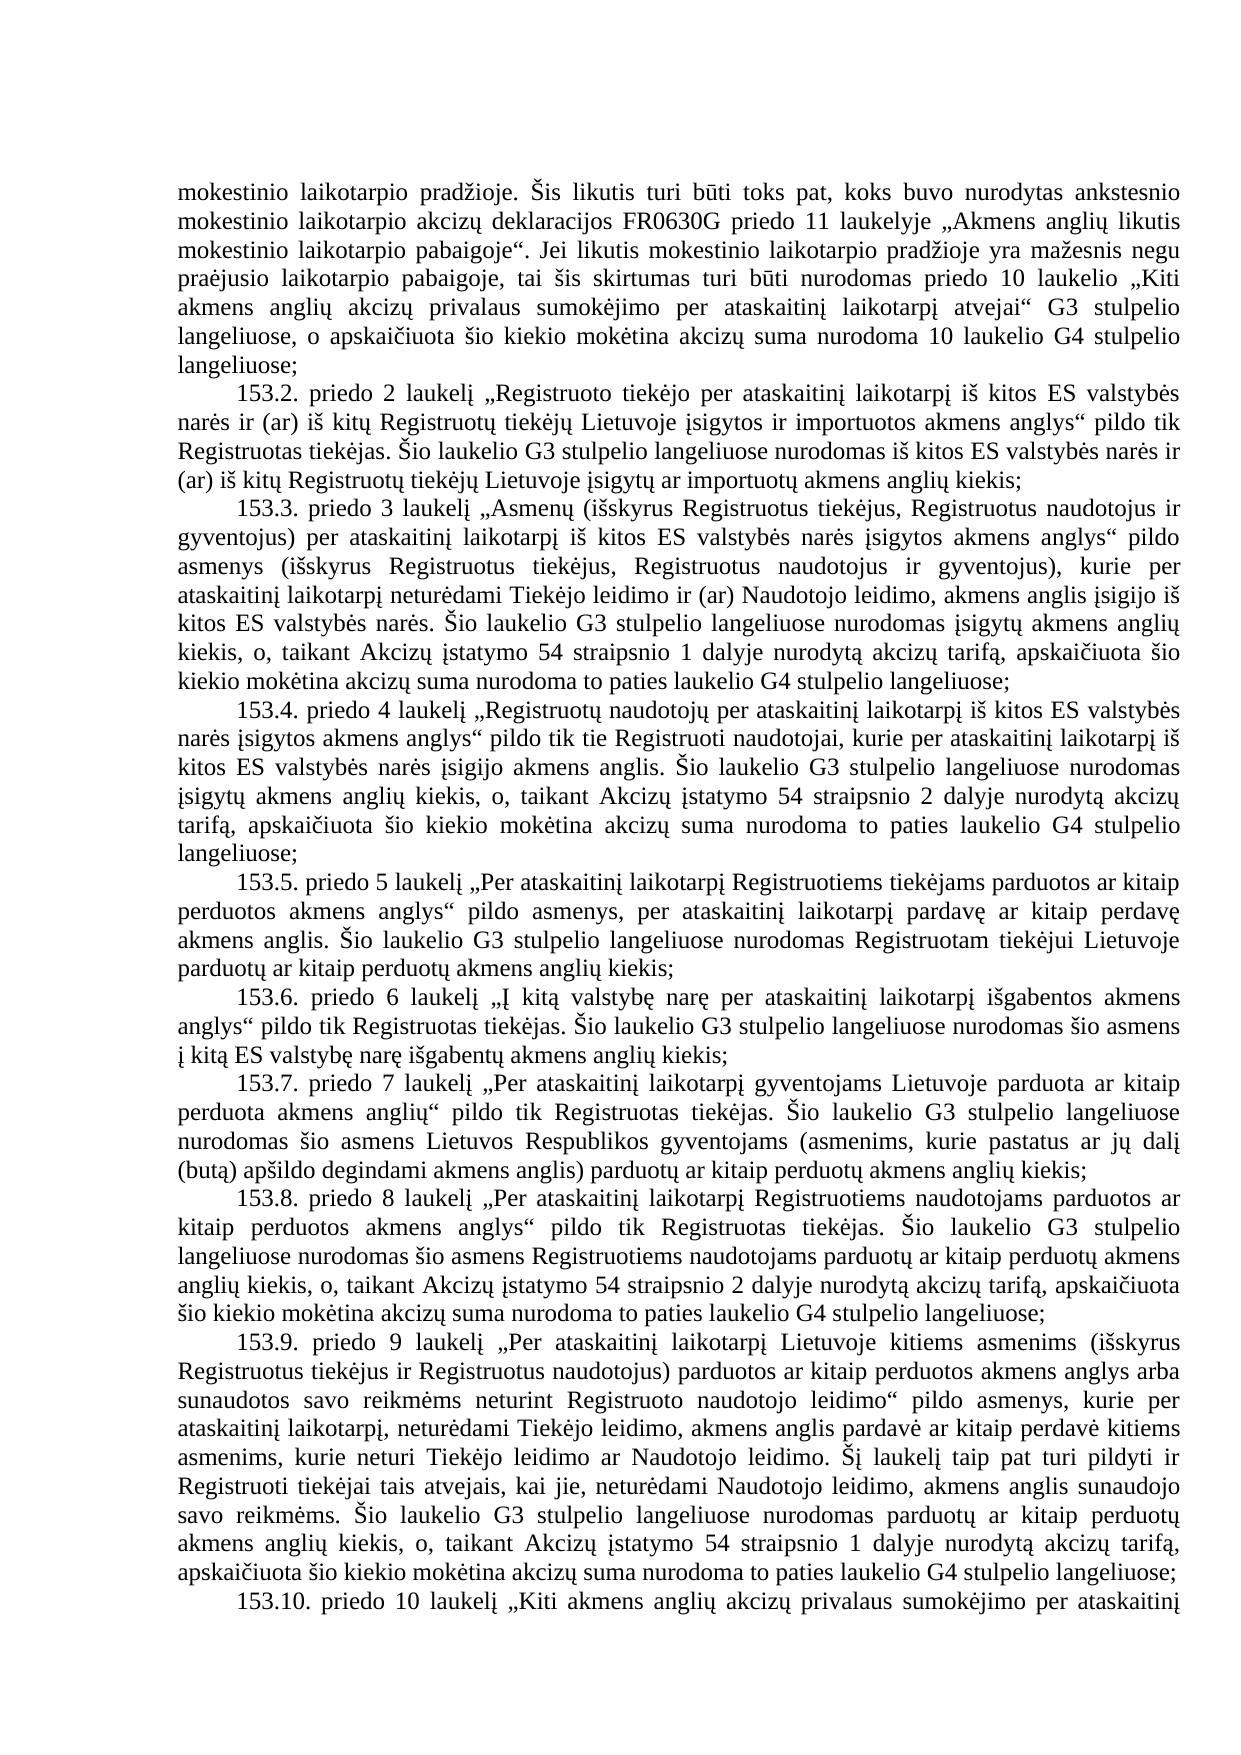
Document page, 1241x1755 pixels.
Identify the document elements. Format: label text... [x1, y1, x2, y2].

text 153.5. priedo 5 laukelį „Per ataskaitinį laikotarpį Registruotiems tiekėjams parduotos ar kitaip perduotos akmens anglys“ pildo asmenys, per ataskaitinį laikotarpį pardavę ar kitaip perdavę akmens anglis. Šio laukelio G3 stulpelio langeliuose nurodomas Registruotam tiekėjui Lietuvoje parduotų ar kitaip perduotų akmens anglių kiekis; [177, 867, 1181, 982]
text mokestinio laikotarpio pradžioje. Šis likutis turi būti toks pat, koks buvo nurodytas ankstesnio mokestinio laikotarpio akcizų deklaracijos FR0630G priedo 11 laukelyje „Akmens anglių likutis mokestinio laikotarpio pabaigoje“. Jei likutis mokestinio laikotarpio pradžioje yra mažesnis negu praėjusio laikotarpio pabaigoje, tai šis skirtumas turi būti nurodomas priedo 10 laukelio „Kiti akmens anglių akcizų privalaus sumokėjimo per ataskaitinį laikotarpį atvejai“ G3 stulpelio langeliuose, o apskaičiuota šio kiekio mokėtina akcizų suma nurodoma 10 laukelio G4 stulpelio langeliuose; [177, 177, 1181, 378]
text 153.9. priedo 9 laukelį „Per ataskaitinį laikotarpį Lietuvoje kitiems asmenims (išskyrus Registruotus tiekėjus ir Registruotus naudotojus) parduotos ar kitaip perduotos akmens anglys arba sunaudotos savo reikmėms neturint Registruoto naudotojo leidimo“ pildo asmenys, kurie per ataskaitinį laikotarpį, neturėdami Tiekėjo leidimo, akmens anglis pardavė ar kitaip perdavė kitiems asmenims, kurie neturi Tiekėjo leidimo ar Naudotojo leidimo. Šį laukelį taip pat turi pildyti ir Registruoti tiekėjai tais atvejais, kai jie, neturėdami Naudotojo leidimo, akmens anglis sunaudojo savo reikmėms. Šio laukelio G3 stulpelio langeliuose nurodomas parduotų ar kitaip perduotų akmens anglių kiekis, o, taikant Akcizų įstatymo 54 straipsnio 1 dalyje nurodytą akcizų tarifą, apskaičiuota šio kiekio mokėtina akcizų suma nurodoma to paties laukelio G4 stulpelio langeliuose; [177, 1327, 1181, 1586]
text 153.8. priedo 8 laukelį „Per ataskaitinį laikotarpį Registruotiems naudotojams parduotos ar kitaip perduotos akmens anglys“ pildo tik Registruotas tiekėjas. Šio laukelio G3 stulpelio langeliuose nurodomas šio asmens Registruotiems naudotojams parduotų ar kitaip perduotų akmens anglių kiekis, o, taikant Akcizų įstatymo 54 straipsnio 2 dalyje nurodytą akcizų tarifą, apskaičiuota šio kiekio mokėtina akcizų suma nurodoma to paties laukelio G4 stulpelio langeliuose; [177, 1183, 1181, 1327]
text 153.3. priedo 3 laukelį „Asmenų (išskyrus Registruotus tiekėjus, Registruotus naudotojus ir gyventojus) per ataskaitinį laikotarpį iš kitos ES valstybės narės įsigytos akmens anglys“ pildo asmenys (išskyrus Registruotus tiekėjus, Registruotus naudotojus ir gyventojus), kurie per ataskaitinį laikotarpį neturėdami Tiekėjo leidimo ir (ar) Naudotojo leidimo, akmens anglis įsigijo iš kitos ES valstybės narės. Šio laukelio G3 stulpelio langeliuose nurodomas įsigytų akmens anglių kiekis, o, taikant Akcizų įstatymo 54 straipsnio 1 dalyje nurodytą akcizų tarifą, apskaičiuota šio kiekio mokėtina akcizų suma nurodoma to paties laukelio G4 stulpelio langeliuose; [177, 493, 1181, 695]
text 153.10. priedo 10 laukelį „Kiti akmens anglių akcizų privalaus sumokėjimo per ataskaitinį [177, 1586, 1181, 1615]
text 153.2. priedo 2 laukelį „Registruoto tiekėjo per ataskaitinį laikotarpį iš kitos ES valstybės narės ir (ar) iš kitų Registruotų tiekėjų Lietuvoje įsigytos ir importuotos akmens anglys“ pildo tik Registruotas tiekėjas. Šio laukelio G3 stulpelio langeliuose nurodomas iš kitos ES valstybės narės ir (ar) iš kitų Registruotų tiekėjų Lietuvoje įsigytų ar importuotų akmens anglių kiekis; [177, 378, 1181, 493]
text 153.4. priedo 4 laukelį „Registruotų naudotojų per ataskaitinį laikotarpį iš kitos ES valstybės narės įsigytos akmens anglys“ pildo tik tie Registruoti naudotojai, kurie per ataskaitinį laikotarpį iš kitos ES valstybės narės įsigijo akmens anglis. Šio laukelio G3 stulpelio langeliuose nurodomas įsigytų akmens anglių kiekis, o, taikant Akcizų įstatymo 54 straipsnio 2 dalyje nurodytą akcizų tarifą, apskaičiuota šio kiekio mokėtina akcizų suma nurodoma to paties laukelio G4 stulpelio langeliuose; [177, 695, 1181, 867]
text 153.6. priedo 6 laukelį „Į kitą valstybę narę per ataskaitinį laikotarpį išgabentos akmens anglys“ pildo tik Registruotas tiekėjas. Šio laukelio G3 stulpelio langeliuose nurodomas šio asmens į kitą ES valstybę narę išgabentų akmens anglių kiekis; [177, 982, 1181, 1068]
text 153.7. priedo 7 laukelį „Per ataskaitinį laikotarpį gyventojams Lietuvoje parduota ar kitaip perduota akmens anglių“ pildo tik Registruotas tiekėjas. Šio laukelio G3 stulpelio langeliuose nurodomas šio asmens Lietuvos Respublikos gyventojams (asmenims, kurie pastatus ar jų dalį (butą) apšildo degindami akmens anglis) parduotų ar kitaip perduotų akmens anglių kiekis; [177, 1068, 1181, 1183]
